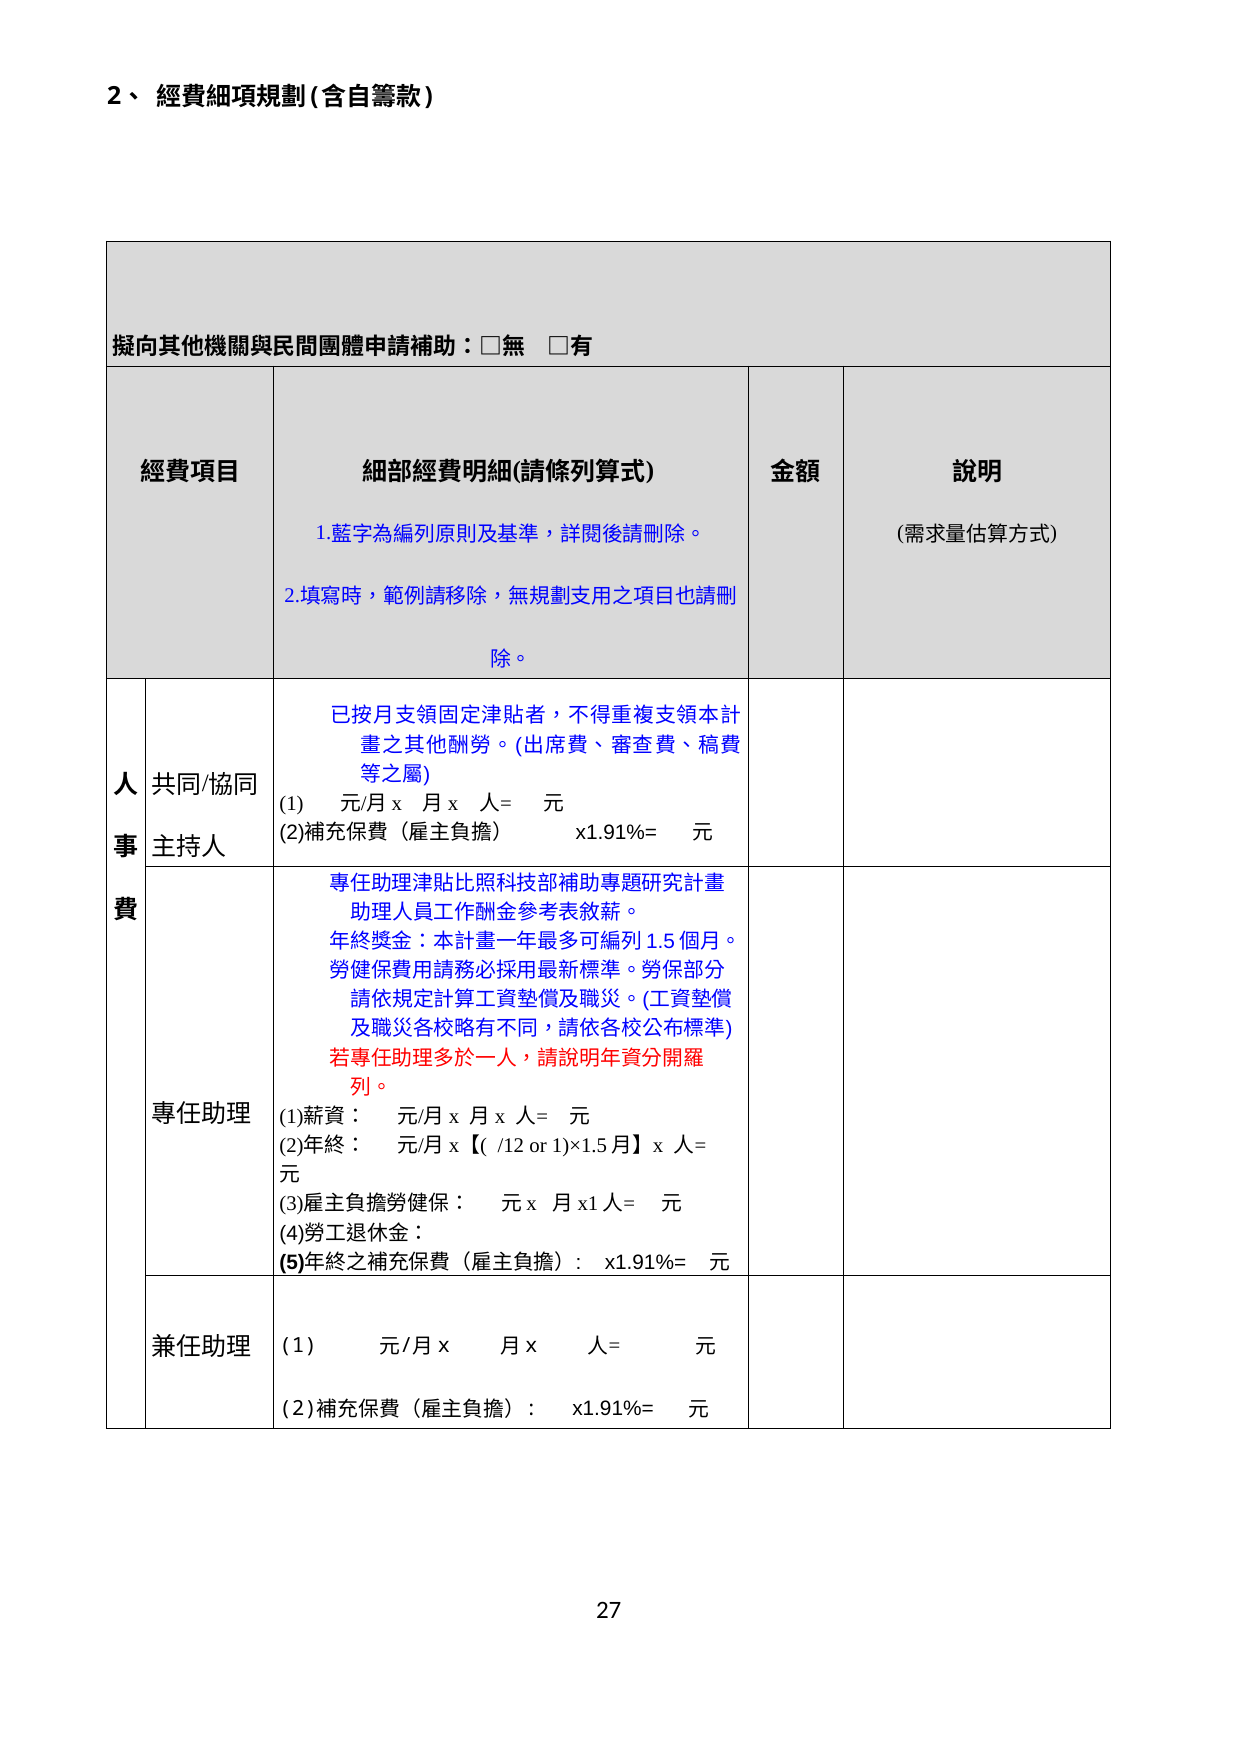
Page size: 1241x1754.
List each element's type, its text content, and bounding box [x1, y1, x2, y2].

table_cell 人事費 [107, 679, 145, 1428]
table_cell 兼任助理 [146, 1276, 273, 1428]
table_cell [749, 867, 843, 1275]
table_cell [844, 679, 1110, 866]
table_cell 說明 (需求量估算方式) [844, 367, 1110, 678]
table_cell [749, 679, 843, 866]
table_header 擬向其他機關與民間團體申請補助：□無 □有 [107, 242, 1110, 366]
table_cell 已按月支領固定津貼者，不得重複支領本計畫之其他酬勞。(出席費、審查費、稿費等之屬) (1) 元/月x 月x 人= 元 (2)補充保費（雇主負擔） x1.91%= 元 [274, 679, 748, 866]
table_cell 專任助理 [146, 867, 273, 1275]
table_cell 金額 [749, 367, 843, 678]
table_cell 共同/協同主持人 [146, 679, 273, 866]
table_cell 經費項目 [107, 367, 273, 678]
table_cell 細部經費明細(請條列算式) 1.藍字為編列原則及基準，詳閱後請刪除。 2.填寫時，範例請移除，無規劃支用之項目也請刪除。 [274, 367, 748, 678]
table_cell (1) 元/月x 月x 人= 元 (2)補充保費（雇主負擔）: x1.91%= 元 [274, 1276, 748, 1428]
table_cell [844, 867, 1110, 1275]
table_cell [844, 1276, 1110, 1428]
table_cell [749, 1276, 843, 1428]
list 經費細項規劃(含自籌款) [106, 53, 1110, 116]
table_cell 專任助理津貼比照科技部補助專題研究計畫助理人員工作酬金參考表敘薪。 年終獎金：本計畫一年最多可編列1.5個月。 勞健保費用請務必採用最新標準。勞保部分請依規定計算工資墊償及職災。(工資墊償及職災各校略有不同，請依各校公布標準) 若專任助理多於一人，請說明年資分開羅列。 (1)薪資： 元/月x 月x 人= 元 (2)年終： 元/月x【( /12 or 1)×1.5月】x 人= 元 (3)雇主負擔勞健保： 元x 月x1人= 元 (4)勞工退休金： (5)年終之補充保費（雇主負擔）: x1.91%= 元 [274, 867, 748, 1275]
